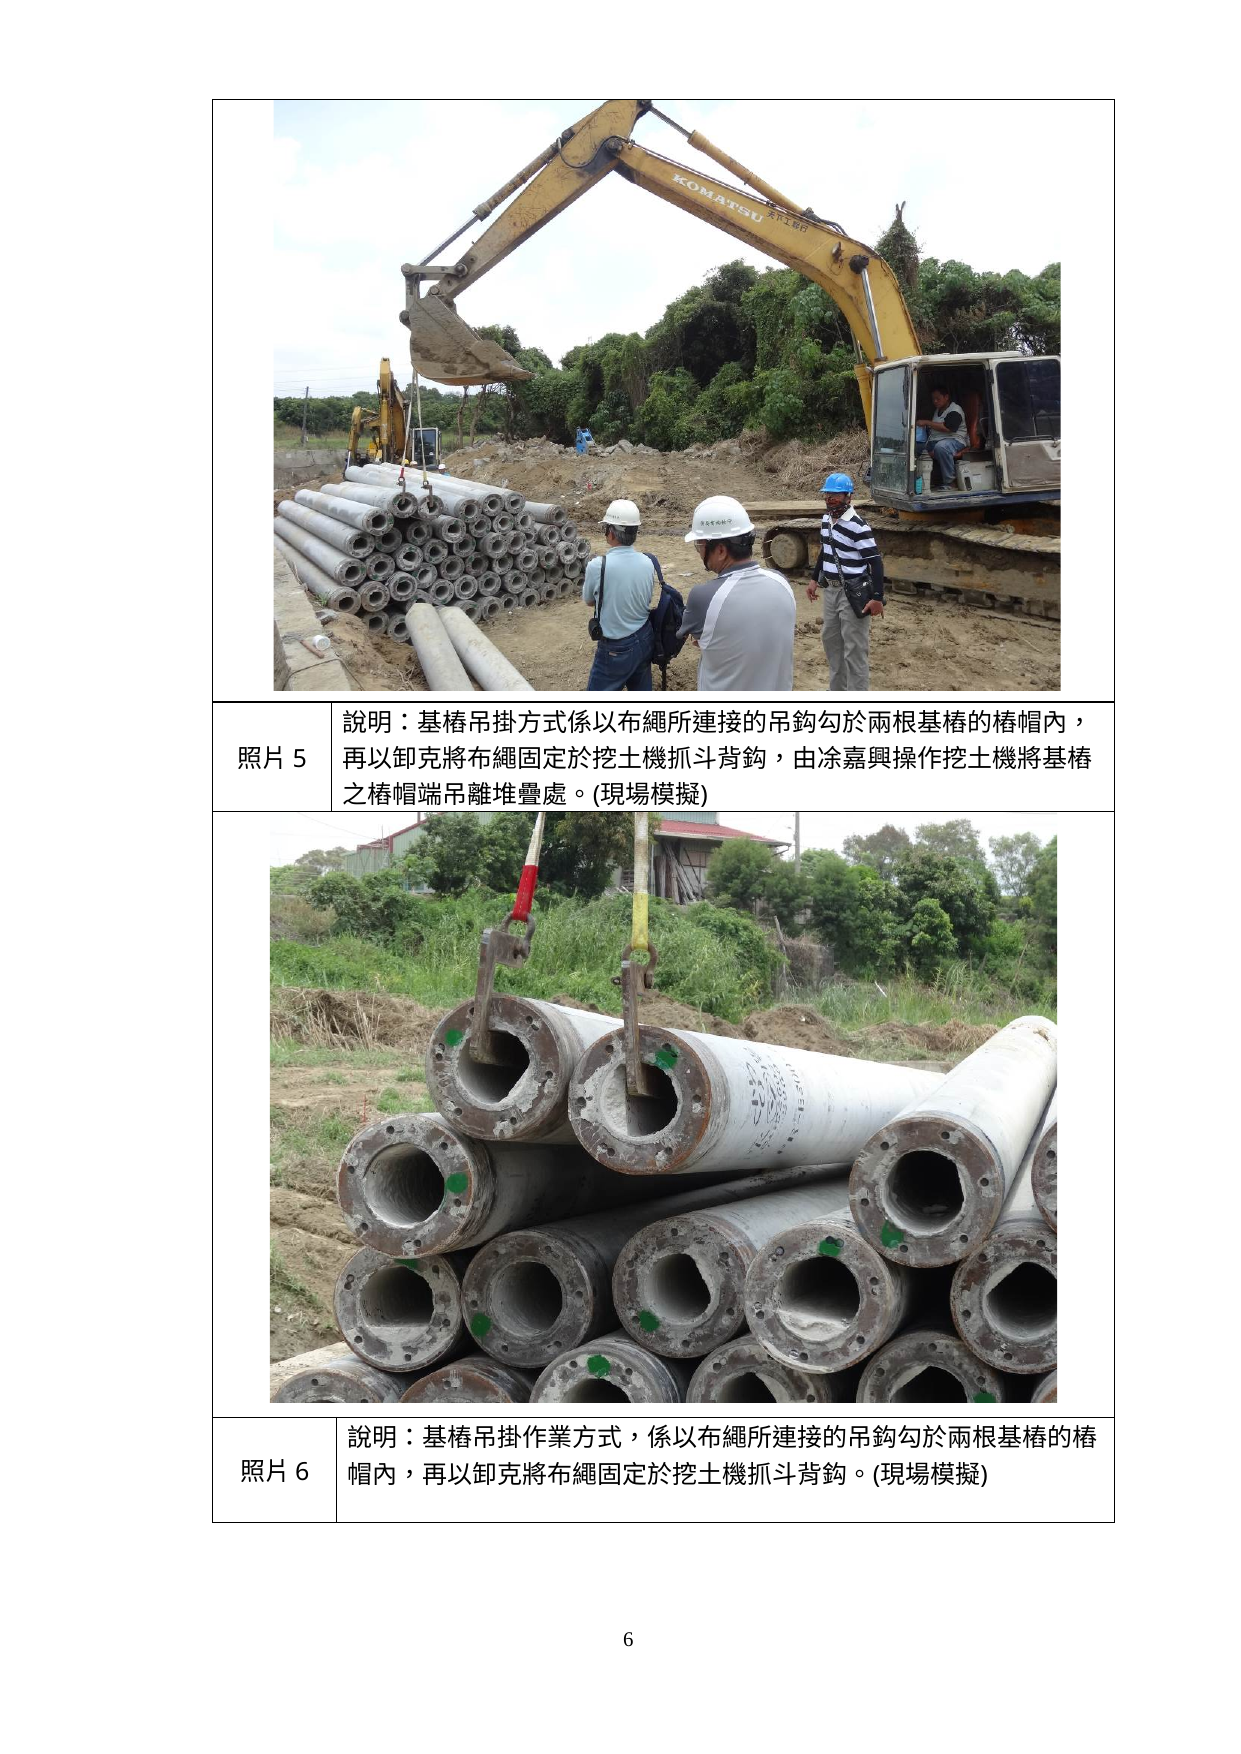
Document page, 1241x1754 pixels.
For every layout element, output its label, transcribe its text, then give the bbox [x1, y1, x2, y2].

table_cell 說明：基樁吊掛作業方式，係以布繩所連接的吊鈎勾於兩根基樁的樁帽內，再以卸克將布繩固定於挖土機抓斗背鈎。(現場模擬) [337, 1418, 1114, 1522]
table_cell 照片5 [213, 703, 331, 811]
picture [273, 100, 1061, 691]
table_cell 說明：基樁吊掛方式係以布繩所連接的吊鈎勾於兩根基樁的樁帽內，再以卸克將布繩固定於挖土機抓斗背鈎，由凃嘉興操作挖土機將基樁之樁帽端吊離堆疊處。(現場模擬) [332, 703, 1114, 811]
table_cell [213, 812, 1114, 1417]
picture [269, 812, 1058, 1403]
table_cell [213, 100, 1114, 701]
table_cell 照片6 [213, 1418, 336, 1522]
